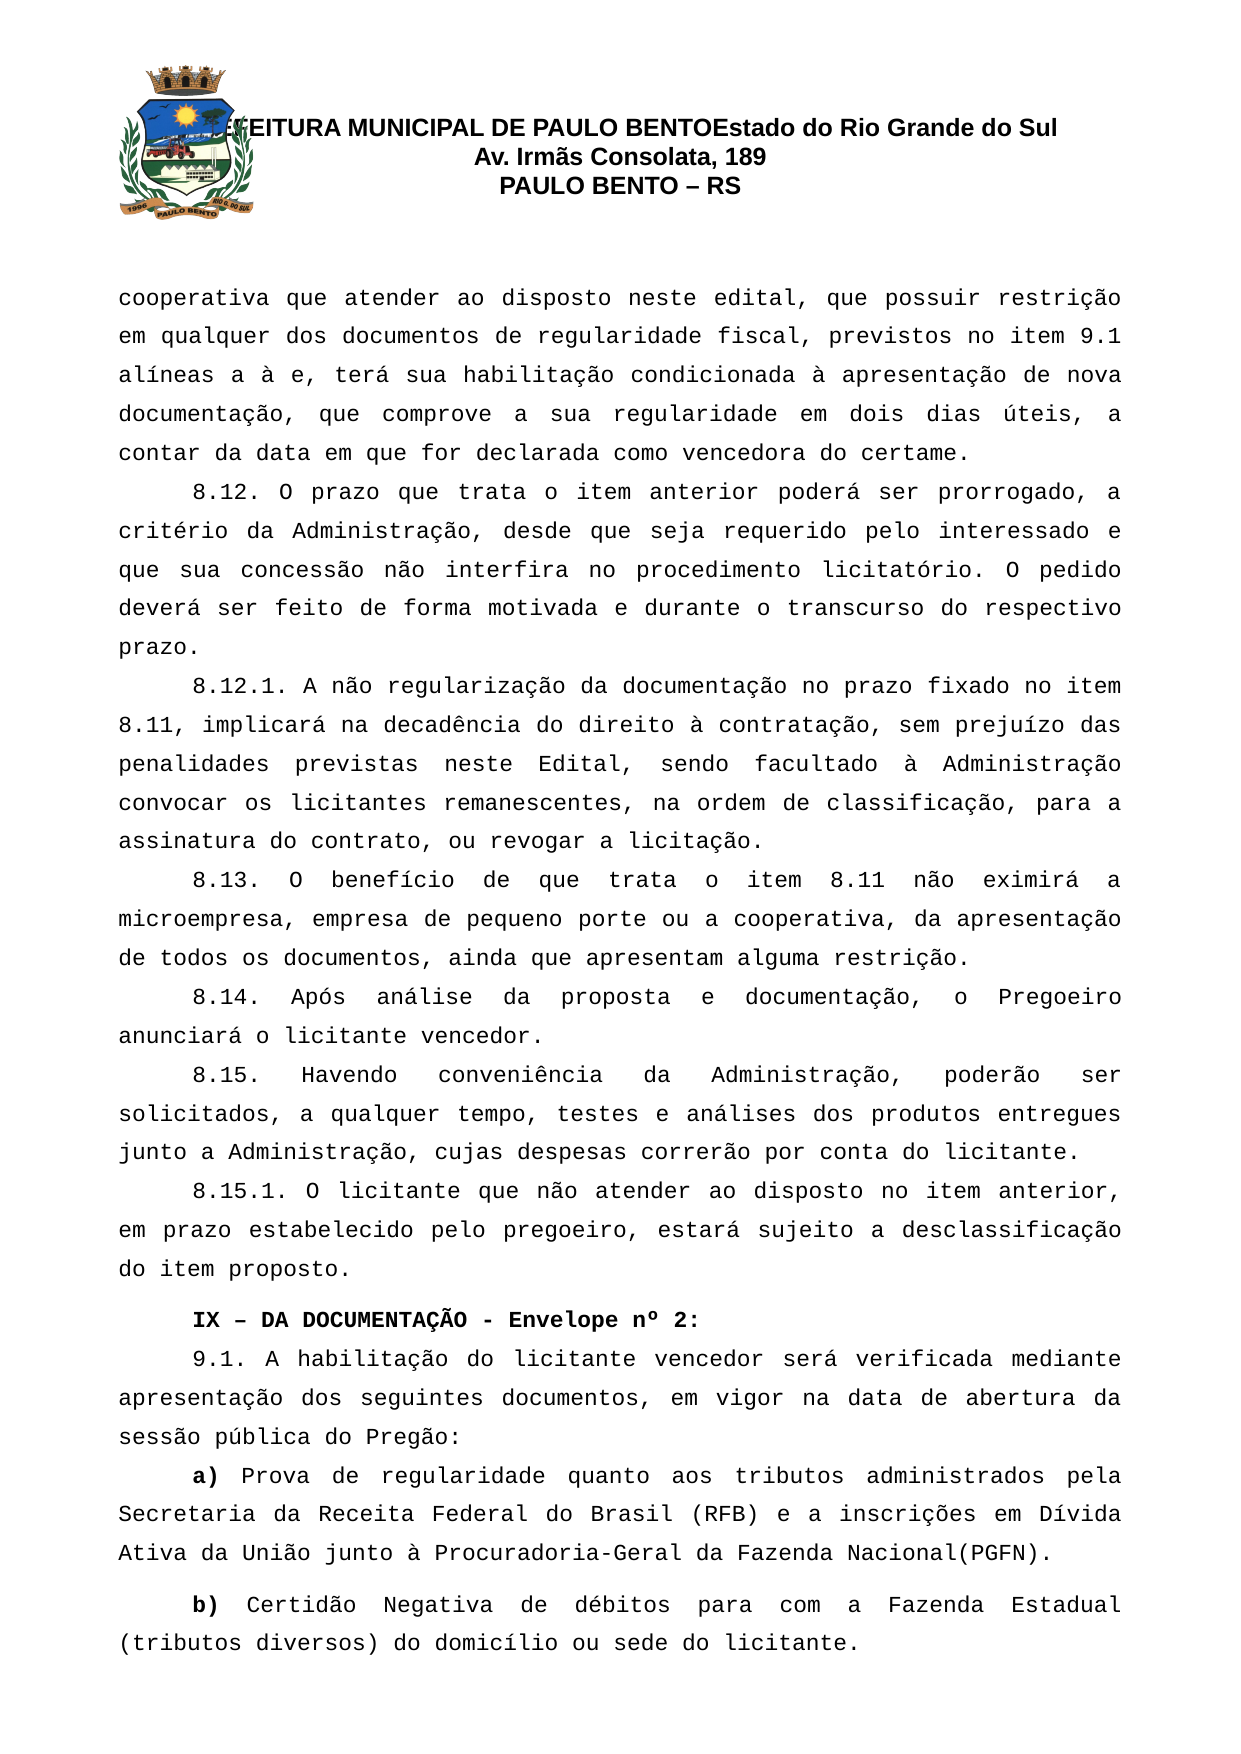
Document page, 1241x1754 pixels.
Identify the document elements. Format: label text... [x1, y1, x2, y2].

text cooperativa que atender ao disposto neste edital, que possuir restrição em qualquer dos documentos de regularidade fiscal, previstos no item 9.1 alíneas a à e, terá sua habilitação condicionada à apresentação de nova documentação, que comprove a sua regularidade em dois dias úteis, a contar da data em que for declarada como vencedora do certame. [118, 286, 1122, 467]
text a) Prova de regularidade quanto aos tributos administrados pela Secretaria da Receita Federal do Brasil (RFB) e a inscrições em Dívida Ativa da União junto à Procuradoria-Geral da Fazenda Nacional(PGFN). [118, 1464, 1122, 1568]
text 9.1. A habilitação do licitante vencedor será verificada mediante apresentação dos seguintes documentos, em vigor na data de abertura da sessão pública do Pregão: [118, 1347, 1122, 1451]
text 8.12.1. A não regularização da documentação no prazo fixado no item 8.11, implicará na decadência do direito à contratação, sem prejuízo das penalidades previstas neste Edital, sendo facultado à Administração convocar os licitantes remanescentes, na ordem de classificação, para a assinatura do contrato, ou revogar a licitação. [118, 674, 1122, 856]
text 8.15. Havendo conveniência da Administração, poderão ser solicitados, a qualquer tempo, testes e análises dos produtos entregues junto a Administração, cujas despesas correrão por conta do licitante. [118, 1063, 1122, 1167]
text 8.14. Após análise da proposta e documentação, o Pregoeiro anunciará o licitante vencedor. [118, 985, 1122, 1050]
picture [119, 65, 254, 220]
text 8.13. O benefício de que trata o item 8.11 não eximirá a microempresa, empresa de pequeno porte ou a cooperativa, da apresentação de todos os documentos, ainda que apresentam alguma restrição. [118, 869, 1122, 972]
text b) Certidão Negativa de débitos para com a Fazenda Estadual (tributos diversos) do domicílio ou sede do licitante. [118, 1593, 1122, 1658]
text 8.15.1. O licitante que não atender ao disposto no item anterior, em prazo estabelecido pelo pregoeiro, estará sujeito a desclassificação do item proposto. [118, 1179, 1122, 1283]
text 8.12. O prazo que trata o item anterior poderá ser prorrogado, a critério da Administração, desde que seja requerido pelo interessado e que sua concessão não interfira no procedimento licitatório. O pedido deverá ser feito de forma motivada e durante o transcurso do respectivo prazo. [118, 480, 1122, 662]
text IX – DA DOCUMENTAÇÃO - Envelope nº 2: [118, 1308, 1122, 1334]
